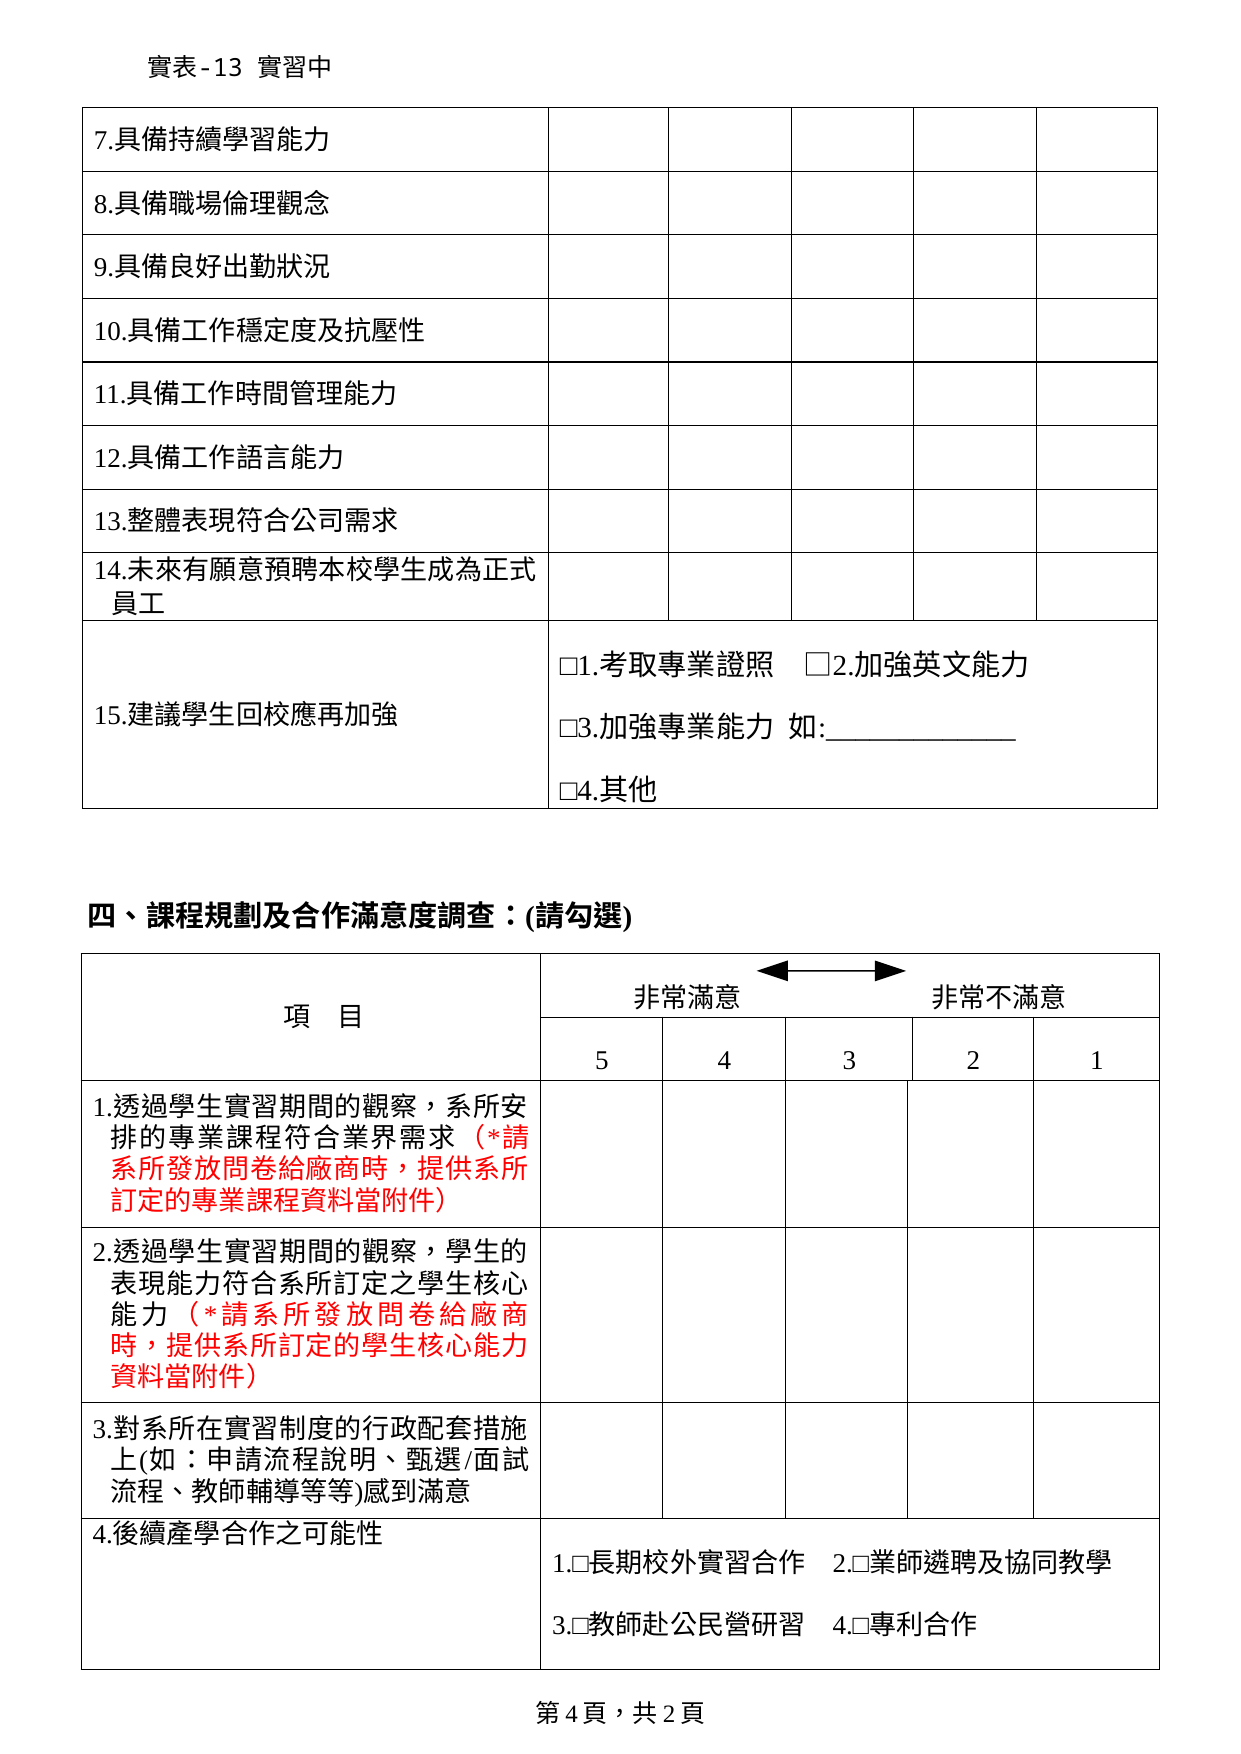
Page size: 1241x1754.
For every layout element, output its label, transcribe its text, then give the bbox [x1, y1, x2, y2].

table_cell [669, 553, 791, 620]
table_cell [792, 108, 913, 171]
table_cell [914, 235, 1036, 298]
table_cell 12.具備工作語言能力 [83, 426, 548, 488]
table_cell [914, 108, 1036, 171]
table_cell [1034, 1081, 1159, 1227]
table_cell [914, 553, 1036, 620]
table_cell [786, 1228, 907, 1402]
table_cell [549, 490, 668, 552]
table_cell [786, 1081, 907, 1227]
table_cell [908, 1081, 1033, 1227]
table_cell [663, 1403, 785, 1518]
table_cell [549, 235, 668, 298]
table_cell [549, 553, 668, 620]
table_cell [914, 299, 1036, 361]
table_cell [669, 363, 791, 425]
table_cell [669, 235, 791, 298]
table_cell [549, 172, 668, 234]
table_cell 11.具備工作時間管理能力 [83, 363, 548, 425]
table_cell 8.具備職場倫理觀念 [83, 172, 548, 234]
table_cell 2.透過學生實習期間的觀察，學生的表現能力符合系所訂定之學生核心能力（*請系所發放問卷給廠商時，提供系所訂定的學生核心能力資料當附件） [82, 1228, 540, 1402]
table_cell [792, 299, 913, 361]
table_cell 3.對系所在實習制度的行政配套措施上(如：申請流程說明、甄選/面試流程、教師輔導等等)感到滿意 [82, 1403, 540, 1518]
table_cell [1037, 299, 1157, 361]
table_header 四、課程規劃及合作滿意度調查：(請勾選) [81, 872, 1154, 953]
table_cell 3 [786, 1018, 912, 1080]
table_cell [541, 1081, 662, 1227]
table_cell 4.後續產學合作之可能性 [82, 1519, 540, 1669]
table_cell [1037, 235, 1157, 298]
table_cell 14.未來有願意預聘本校學生成為正式員工 [83, 553, 548, 620]
table_cell [663, 1081, 785, 1227]
table_cell [914, 426, 1036, 488]
table_cell 13.整體表現符合公司需求 [83, 490, 548, 552]
table_cell 1.□長期校外實習合作 2.□業師遴聘及協同教學 3.□教師赴公民營研習 4.□專利合作 [541, 1519, 1159, 1669]
table_cell [549, 363, 668, 425]
table_cell 4 [663, 1018, 785, 1080]
table_cell 10.具備工作穩定度及抗壓性 [83, 299, 548, 361]
table_cell [914, 363, 1036, 425]
table_cell 2 [913, 1018, 1033, 1080]
table_cell [1034, 1228, 1159, 1402]
table_cell [914, 490, 1036, 552]
table_cell [669, 108, 791, 171]
table_cell [1037, 108, 1157, 171]
table_cell 7.具備持續學習能力 [83, 108, 548, 171]
table_cell [792, 363, 913, 425]
table_cell [908, 1228, 1033, 1402]
table_cell [1037, 426, 1157, 488]
table_cell [1037, 172, 1157, 234]
table_cell [549, 108, 668, 171]
table_cell [1037, 363, 1157, 425]
table_cell 項 目 [82, 954, 540, 1080]
table_cell [1037, 490, 1157, 552]
table_cell [669, 490, 791, 552]
table_cell [792, 235, 913, 298]
table_cell 1 [1034, 1018, 1159, 1080]
table_cell 1.透過學生實習期間的觀察，系所安排的專業課程符合業界需求（*請系所發放問卷給廠商時，提供系所訂定的專業課程資料當附件） [82, 1081, 540, 1227]
table_cell [786, 1403, 907, 1518]
table_cell [541, 1228, 662, 1402]
table_cell [792, 553, 913, 620]
table_cell 15.建議學生回校應再加強 [83, 621, 548, 808]
table_cell [1037, 553, 1157, 620]
table_cell [669, 172, 791, 234]
table_cell [663, 1228, 785, 1402]
table_cell □1.考取專業證照 □2.加強英文能力 □3.加強專業能力 如:_____________ □4.其他 [549, 621, 1157, 808]
table_cell [792, 172, 913, 234]
table_cell 非常滿意 非常不滿意 [541, 954, 1159, 1017]
table_cell [549, 299, 668, 361]
table_cell [792, 490, 913, 552]
table_cell [908, 1403, 1033, 1518]
table_cell 5 [541, 1018, 662, 1080]
table_cell [549, 426, 668, 488]
table_cell 9.具備良好出勤狀況 [83, 235, 548, 298]
table_header [1154, 872, 1159, 953]
table_cell [669, 426, 791, 488]
table_cell [914, 172, 1036, 234]
table_cell [541, 1403, 662, 1518]
table_cell [669, 299, 791, 361]
table_cell [1034, 1403, 1159, 1518]
table_cell [792, 426, 913, 488]
